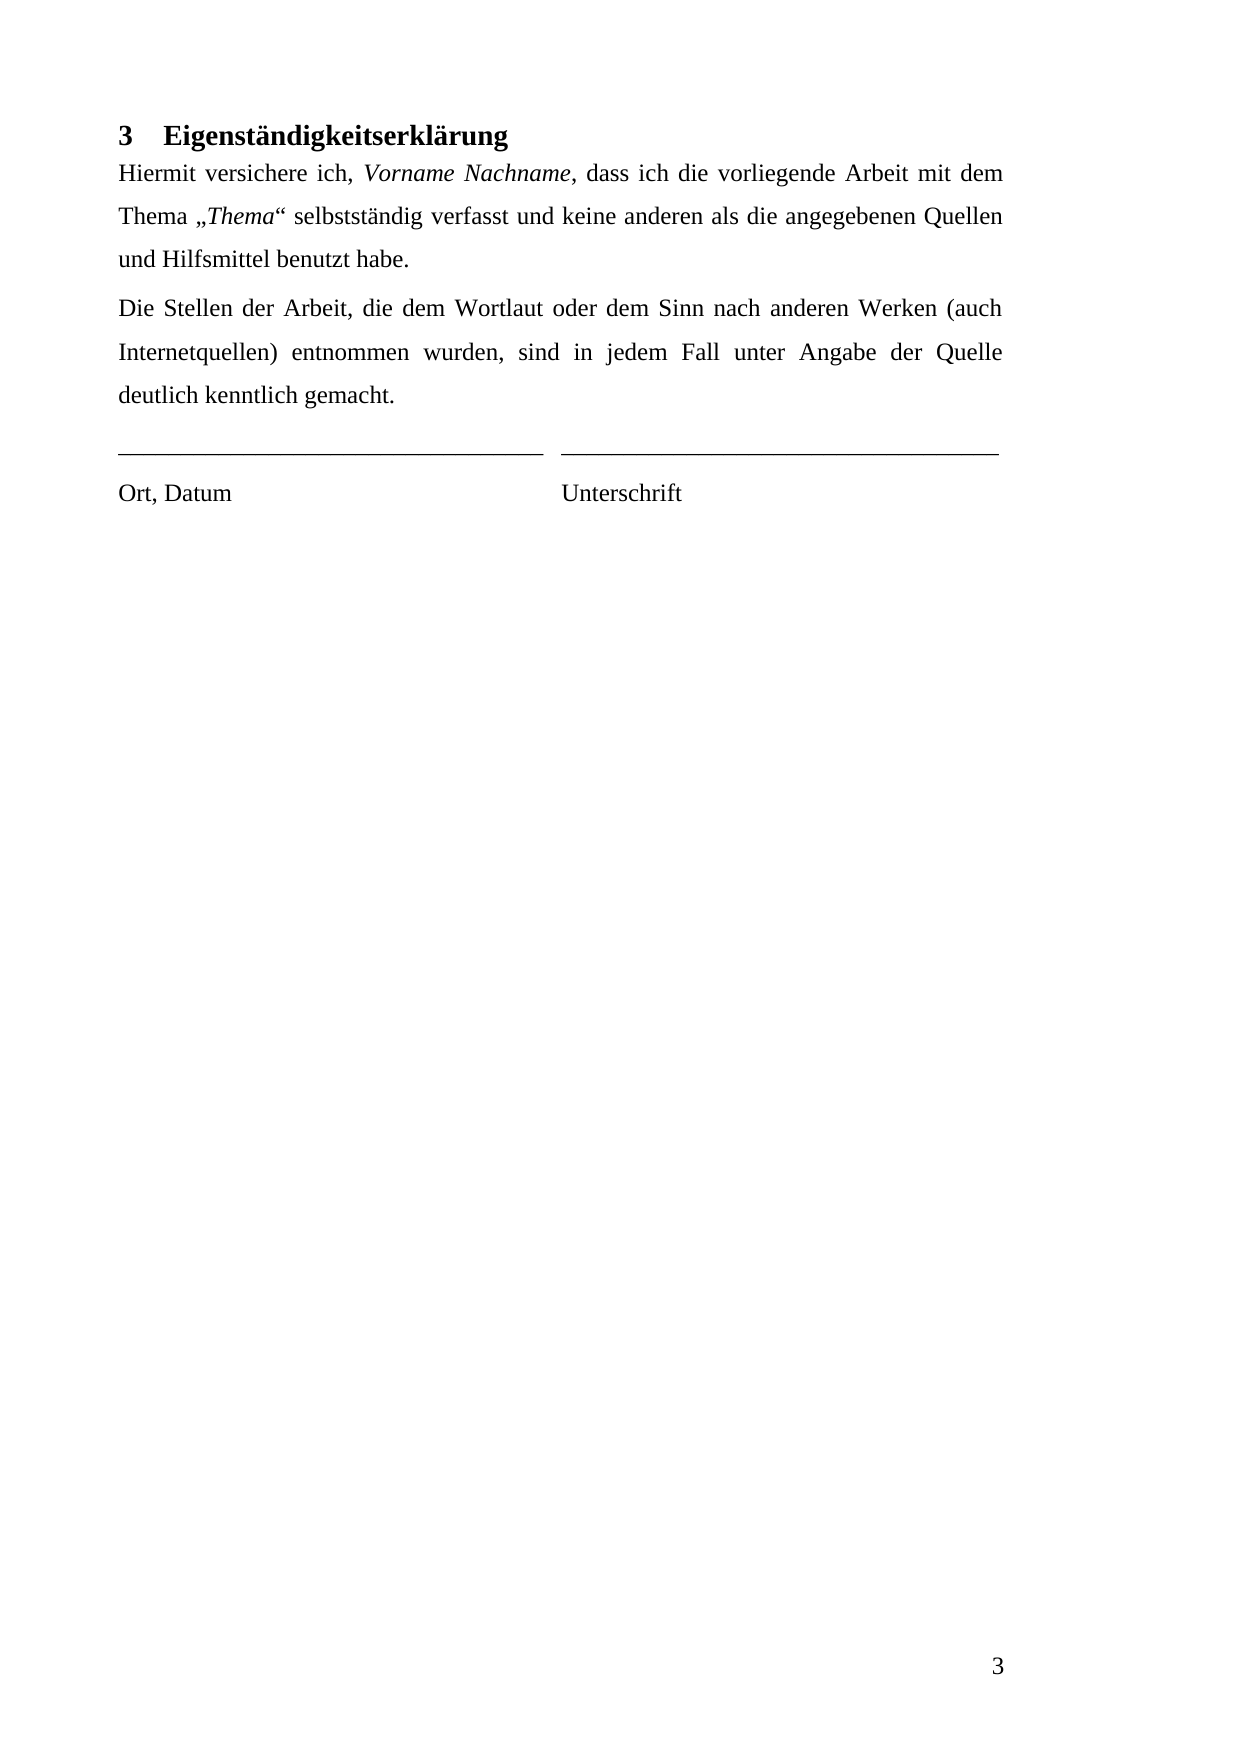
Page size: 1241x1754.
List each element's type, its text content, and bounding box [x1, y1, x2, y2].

text Hiermit versichere ich, Vorname Nachname, dass ich die vorliegende Arbeit mit dem Thema „Thema“ selbstständig verfasst und keine anderen als die angegebenen Quellen und Hilfsmittel benutzt habe. [118, 158, 1004, 273]
subtitle Eigenständigkeitserklärung [118, 118, 1004, 152]
text Ort, Datum Unterschrift [118, 478, 1004, 507]
text __________________________________ ___________________________________ [118, 429, 1004, 458]
text Die Stellen der Arbeit, die dem Wortlaut oder dem Sinn nach anderen Werken (auch Internetquellen) entnommen wurden, sind in jedem Fall unter Angabe der Quelle deutlich kenntlich gemacht. [118, 293, 1004, 408]
